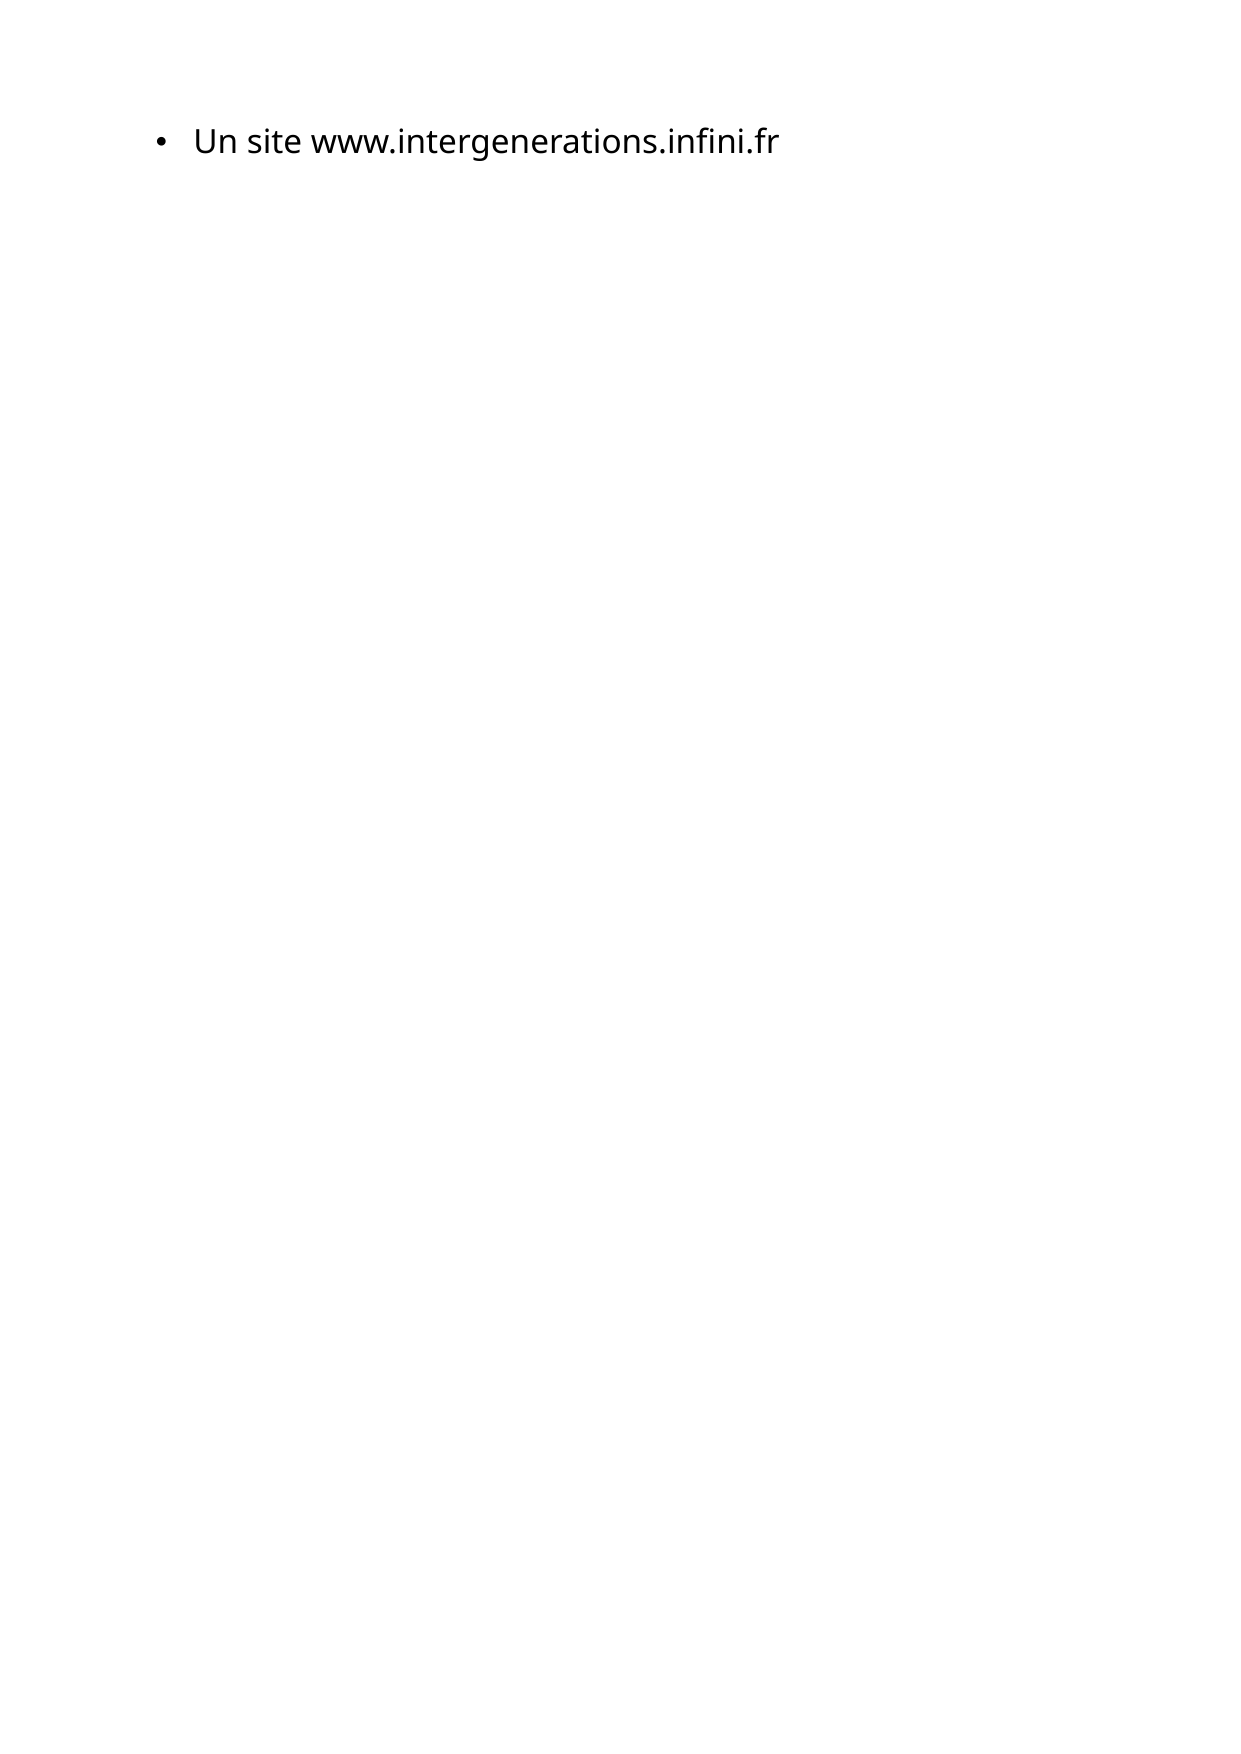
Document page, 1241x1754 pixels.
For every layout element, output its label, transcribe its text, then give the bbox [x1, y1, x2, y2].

list Un site www.intergenerations.infini.fr [156, 118, 1122, 163]
